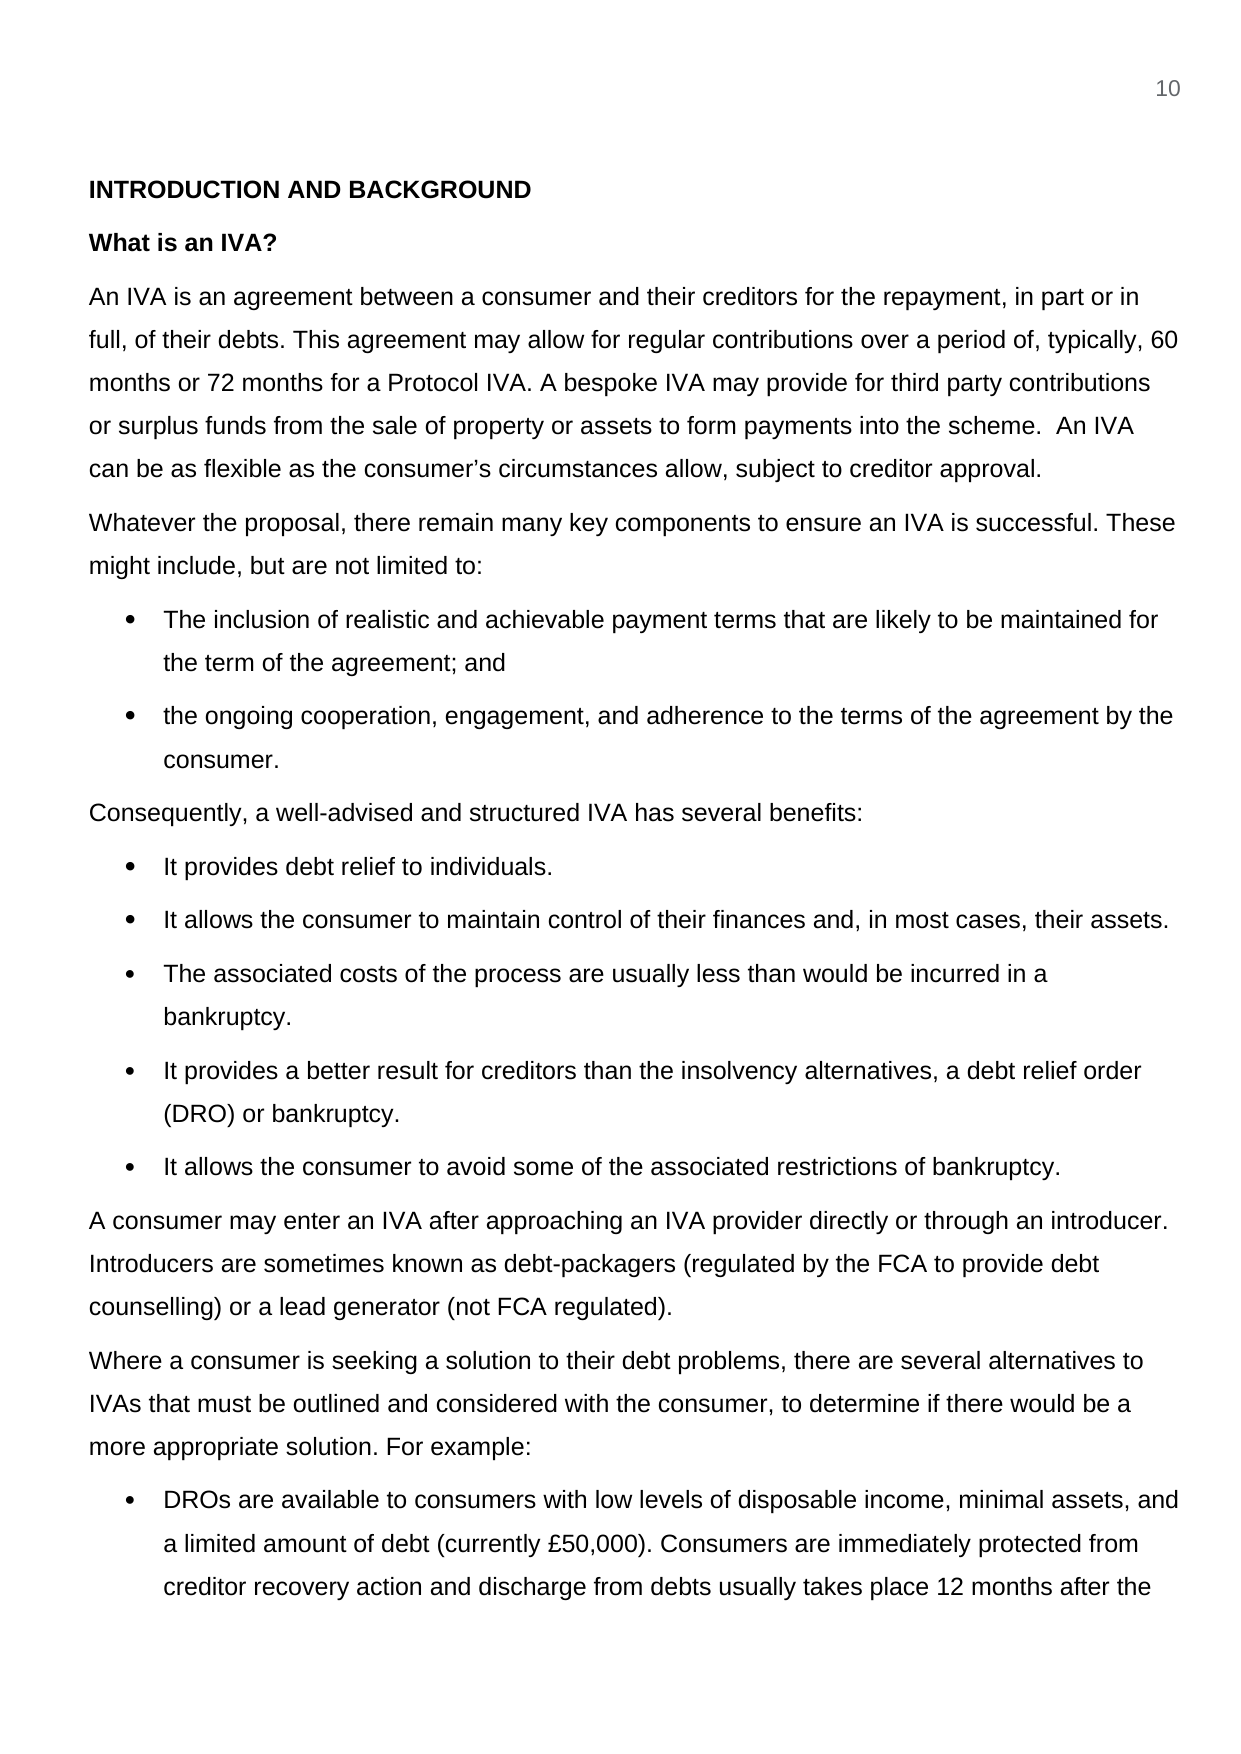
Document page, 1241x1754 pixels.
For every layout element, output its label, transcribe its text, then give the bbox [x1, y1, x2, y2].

list The inclusion of realistic and achievable payment terms that are likely to be maintained for the term of the agreement; and [126, 604, 1181, 677]
text INTRODUCTION AND BACKGROUND [89, 175, 1180, 203]
list It provides a better result for creditors than the insolvency alternatives, a debt relief order (DRO) or bankruptcy. [126, 1056, 1181, 1127]
list It allows the consumer to maintain control of their finances and, in most cases, their assets. [126, 905, 1181, 934]
text What is an IVA? [89, 228, 1181, 257]
text Consequently, a well-advised and structured IVA has several benefits: [89, 798, 1181, 827]
text An IVA is an agreement between a consumer and their creditors for the repayment, in part or in full, of their debts. This agreement may allow for regular contributions over a period of, typically, 60 months or 72 months for a Protocol IVA. A bespoke IVA may provide for third party contributions or surplus funds from the sale of property or assets to form payments into the scheme. An IVA can be as flexible as the consumer’s circumstances allow, subject to creditor approval. [89, 282, 1181, 483]
text Where a consumer is seeking a solution to their debt problems, there are several alternatives to IVAs that must be outlined and considered with the consumer, to determine if there would be a more appropriate solution. For example: [89, 1346, 1181, 1461]
list It allows the consumer to avoid some of the associated restrictions of bankruptcy. [126, 1152, 1181, 1181]
text A consumer may enter an IVA after approaching an IVA provider directly or through an introducer. Introducers are sometimes known as debt-packagers (regulated by the FCA to provide debt counselling) or a lead generator (not FCA regulated). [89, 1206, 1181, 1321]
list DROs are available to consumers with low levels of disposable income, minimal assets, and a limited amount of debt (currently £50,000). Consumers are immediately protected from creditor recovery action and discharge from debts usually takes place 12 months after the [126, 1485, 1181, 1600]
list The associated costs of the process are usually less than would be incurred in a bankruptcy. [126, 959, 1181, 1031]
list It provides debt relief to individuals. [126, 852, 1181, 881]
text Whatever the proposal, there remain many key components to ensure an IVA is successful. These might include, but are not limited to: [89, 508, 1181, 580]
list the ongoing cooperation, engagement, and adherence to the terms of the agreement by the consumer. [126, 701, 1181, 773]
